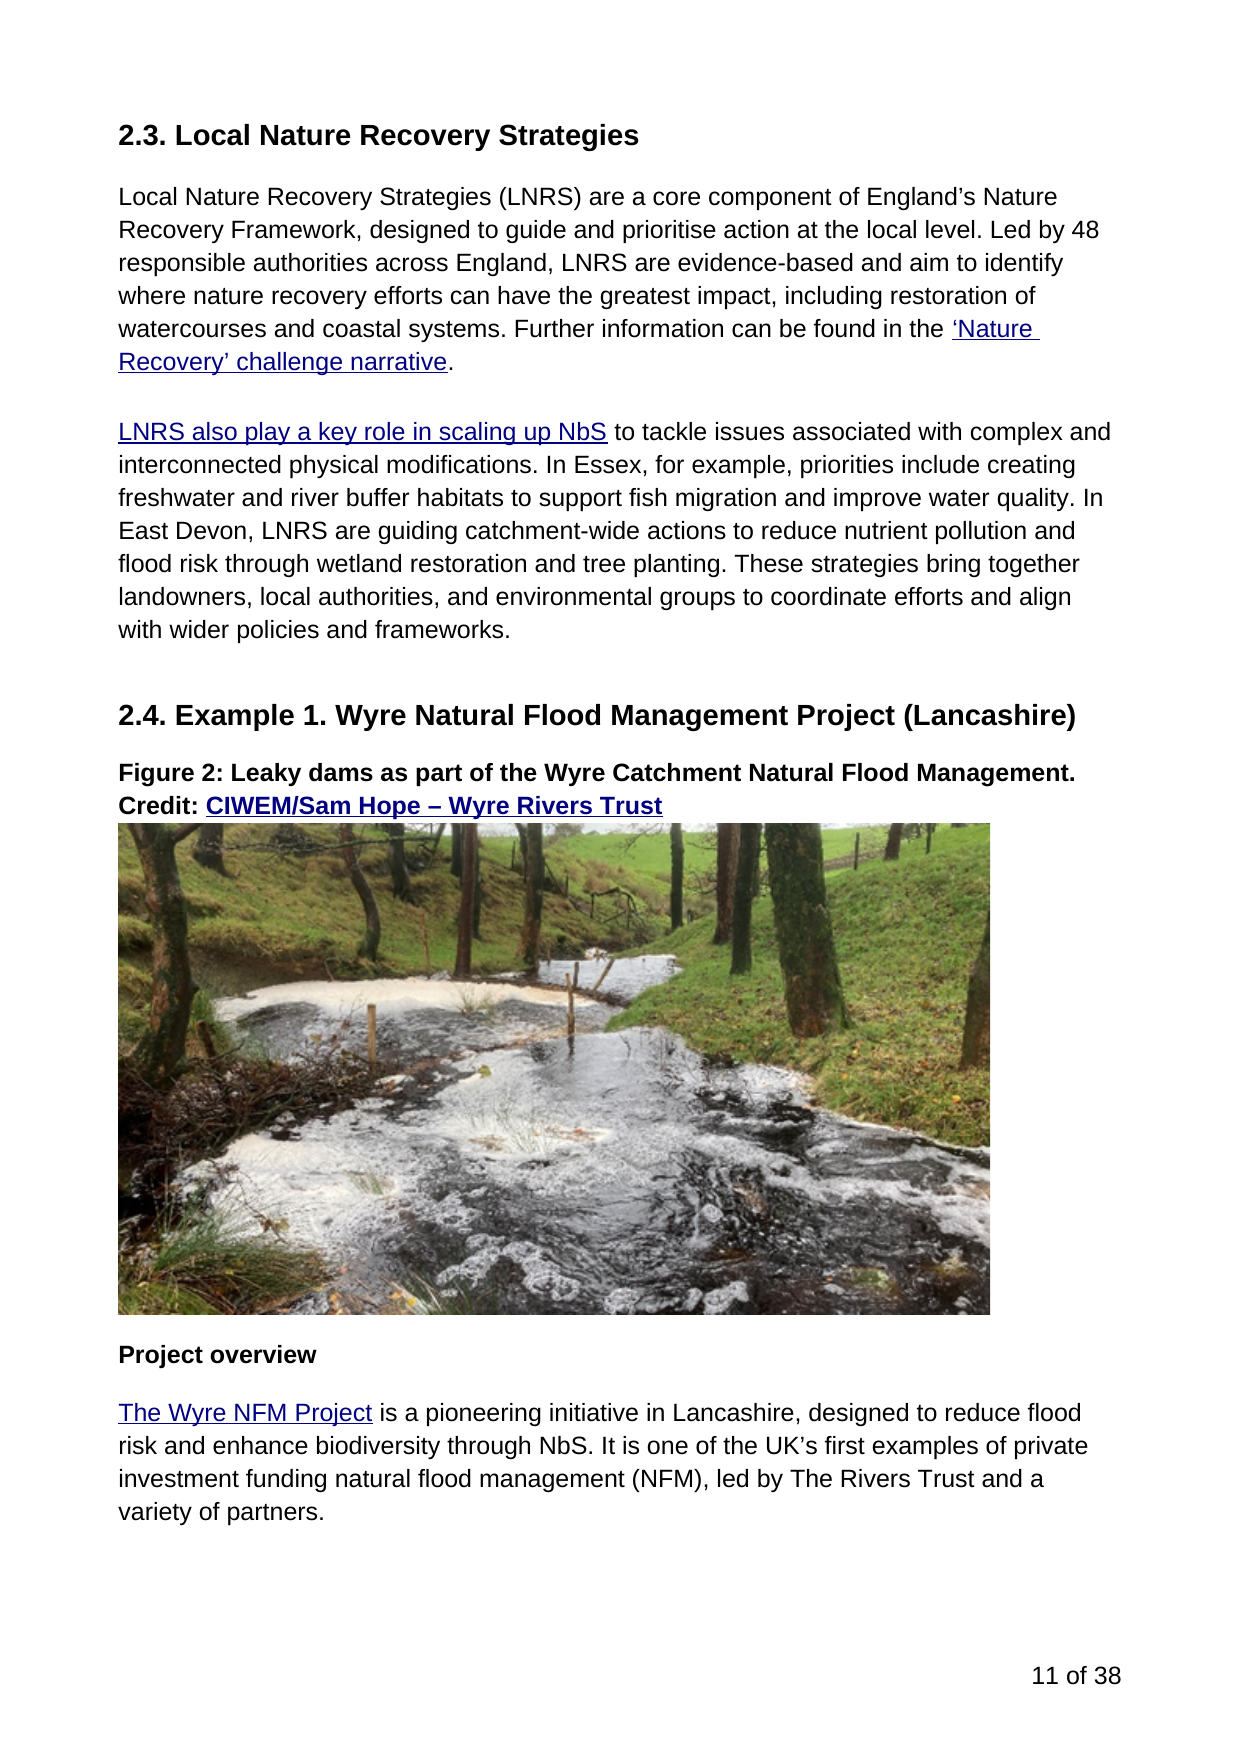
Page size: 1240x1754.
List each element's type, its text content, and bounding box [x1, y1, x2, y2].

text The Wyre NFM Project is a pioneering initiative in Lancashire, designed to reduce flood risk and enhance biodiversity through NbS. It is one of the UK’s first examples of private investment funding natural flood management (NFM), led by The Rivers Trust and a variety of partners. [118, 1398, 1121, 1525]
text LNRS also play a key role in scaling up NbS to tackle issues associated with complex and interconnected physical modifications. In Essex, for example, priorities include creating freshwater and river buffer habitats to support fish migration and improve water quality. In East Devon, LNRS are guiding catchment-wide actions to reduce nutrient pollution and flood risk through wetland restoration and tree planting. These strategies bring together landowners, local authorities, and environmental groups to coordinate efforts and align with wider policies and frameworks. [118, 417, 1121, 644]
subtitle 2.3. Local Nature Recovery Strategies [118, 118, 1121, 152]
text Local Nature Recovery Strategies (LNRS) are a core component of England’s Nature Recovery Framework, designed to guide and prioritise action at the local level. Led by 48 responsible authorities across England, LNRS are evidence-based and aim to identify where nature recovery efforts can have the greatest impact, including restoration of watercourses and coastal systems. Further information can be found in the ‘Nature Recovery’ challenge narrative. [118, 182, 1121, 376]
subtitle Figure 2: Leaky dams as part of the Wyre Catchment Natural Flood Management. Credit: CIWEM/Sam Hope – Wyre Rivers Trust [118, 758, 1121, 1314]
subtitle Project overview [118, 1339, 1121, 1368]
subtitle 2.4. Example 1. Wyre Natural Flood Management Project (Lancashire) [118, 698, 1121, 732]
